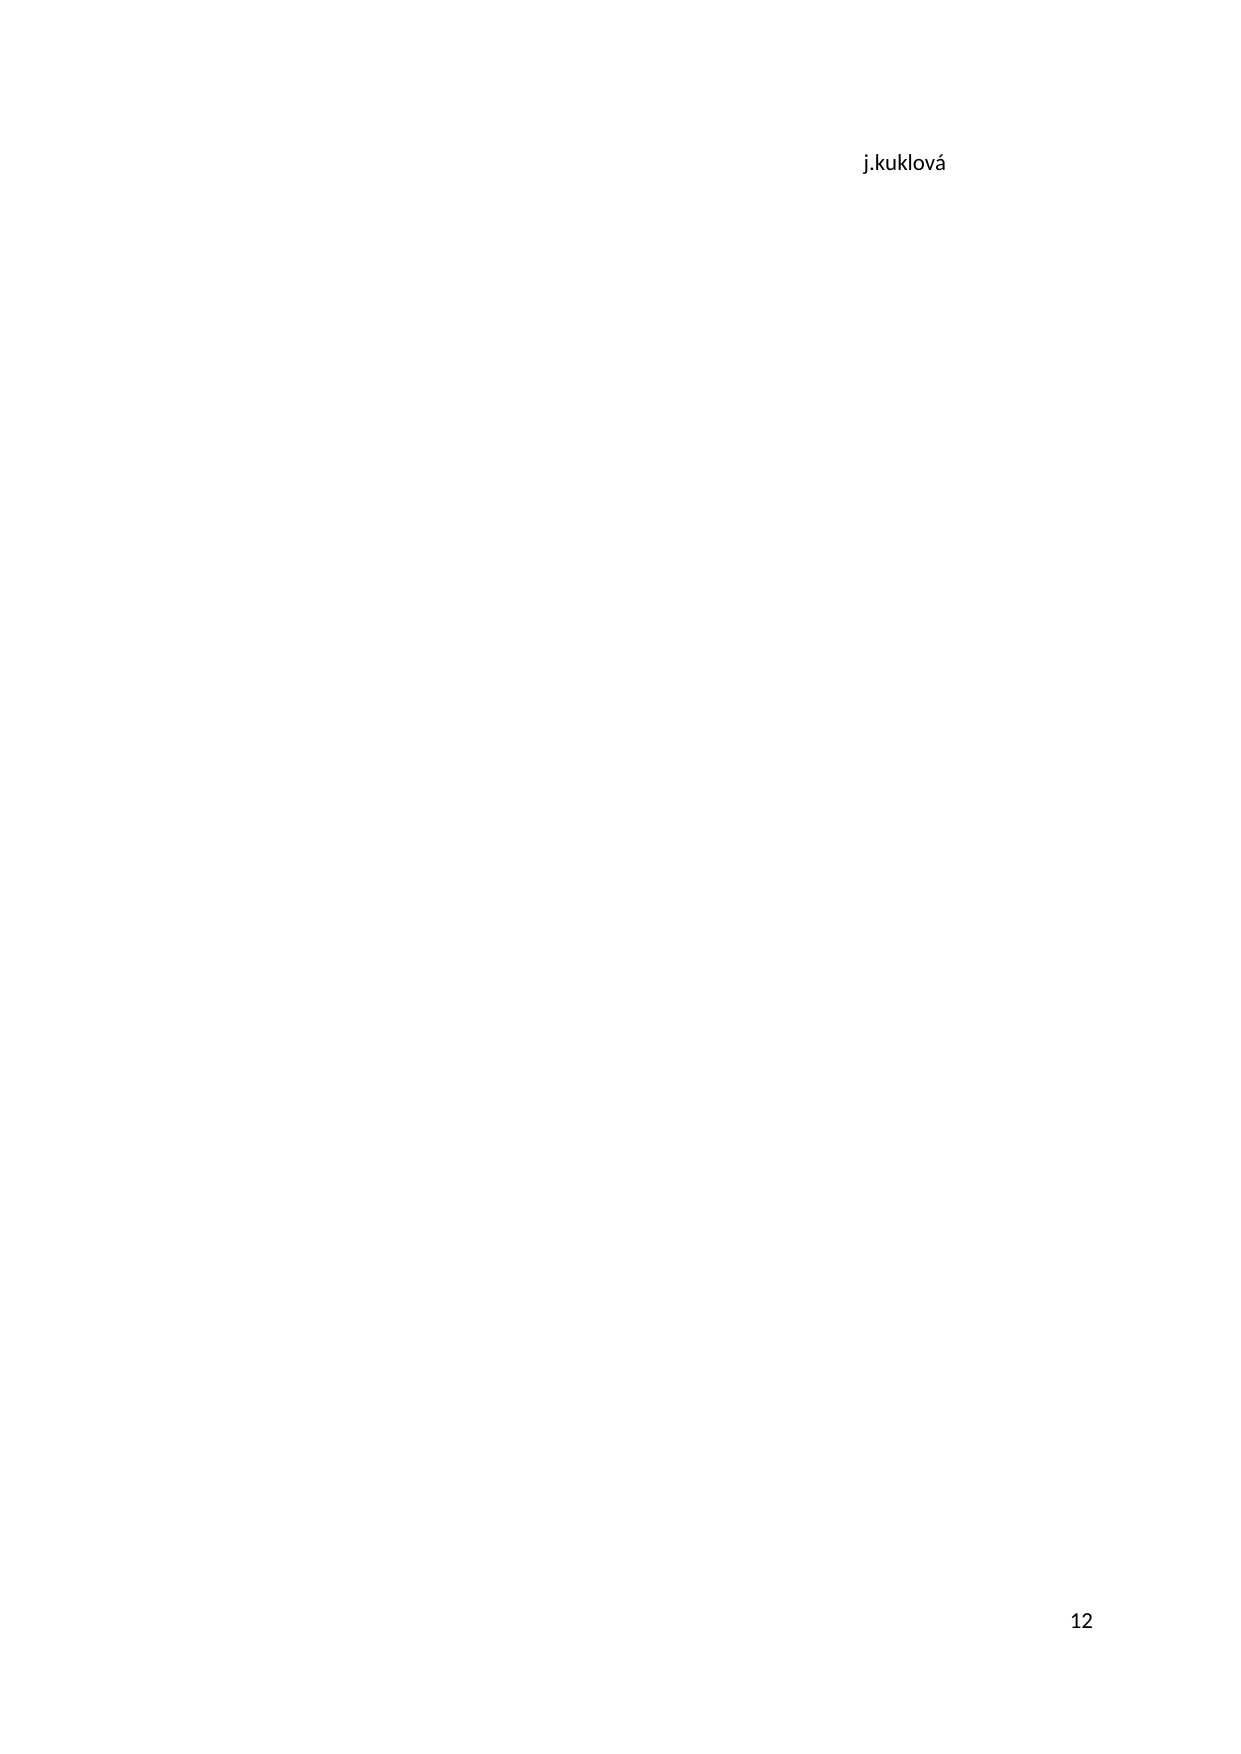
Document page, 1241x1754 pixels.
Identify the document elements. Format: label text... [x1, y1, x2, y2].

text j.kuklová [148, 148, 1093, 176]
